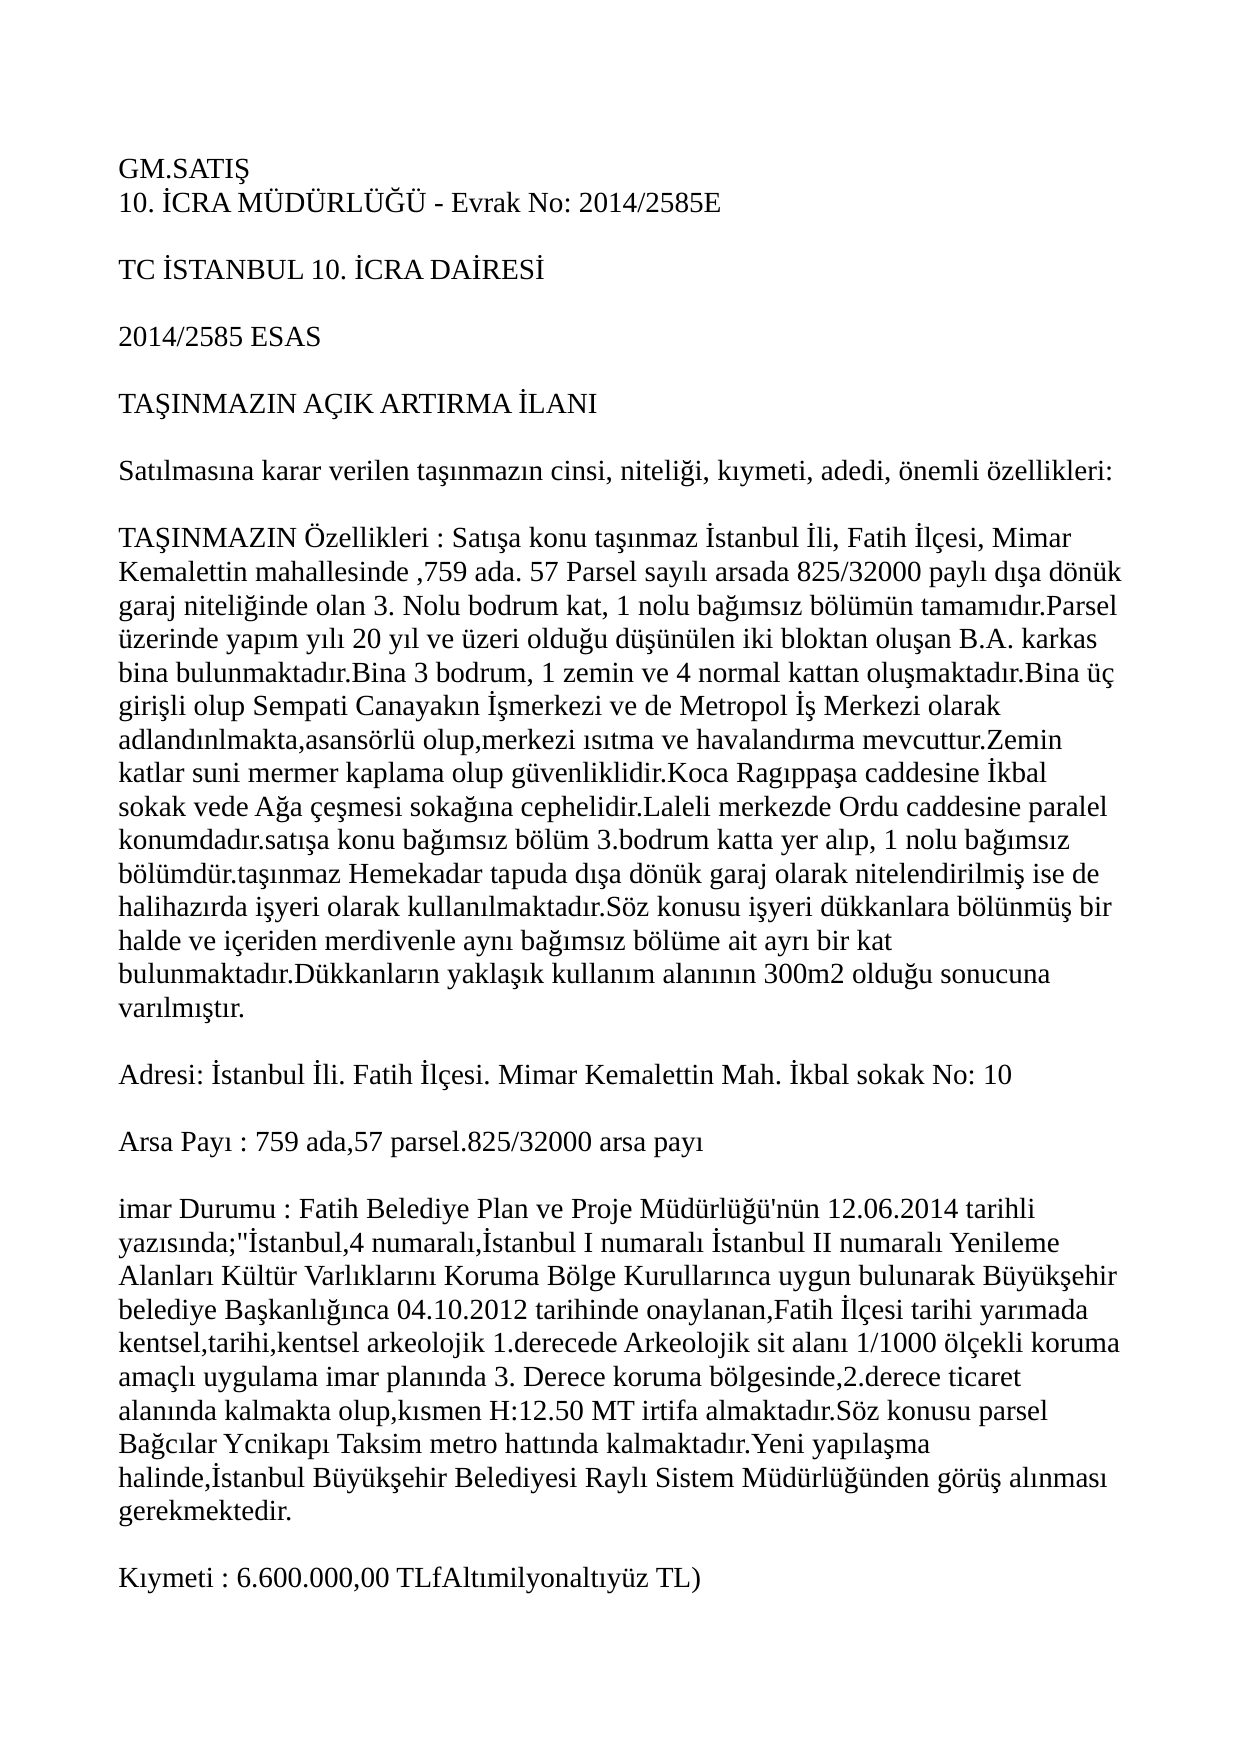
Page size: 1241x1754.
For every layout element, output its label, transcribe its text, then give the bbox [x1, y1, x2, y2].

text Kıymeti : 6.600.000,00 TLfAltımilyonaltıyüz TL) [118, 1560, 1122, 1594]
text 10. İCRA MÜDÜRLÜĞÜ - Evrak No: 2014/2585E [118, 185, 1122, 219]
text 2014/2585 ESAS [118, 319, 1122, 353]
text imar Durumu : Fatih Belediye Plan ve Proje Müdürlüğü'nün 12.06.2014 tarihli yazısında;"İstanbul,4 numaralı,İstanbul I numaralı İstanbul II numaralı Yenileme Alanları Kültür Varlıklarını Koruma Bölge Kurullarınca uygun bulunarak Büyükşehir belediye Başkanlığınca 04.10.2012 tarihinde onaylanan,Fatih İlçesi tarihi yarımada kentsel,tarihi,kentsel arkeolojik 1.derecede Arkeolojik sit alanı 1/1000 ölçekli koruma amaçlı uygulama imar planında 3. Derece koruma bölgesinde,2.derece ticaret alanında kalmakta olup,kısmen H:12.50 MT irtifa almaktadır.Söz konusu parsel Bağcılar Ycnikapı Taksim metro hattında kalmaktadır.Yeni yapılaşma halinde,İstanbul Büyükşehir Belediyesi Raylı Sistem Müdürlüğünden görüş alınması gerekmektedir. [118, 1191, 1122, 1527]
text Adresi: İstanbul İli. Fatih İlçesi. Mimar Kemalettin Mah. İkbal sokak No: 10 [118, 1057, 1122, 1091]
text Satılmasına karar verilen taşınmazın cinsi, niteliği, kıymeti, adedi, önemli özellikleri: [118, 453, 1122, 487]
text Arsa Payı : 759 ada,57 parsel.825/32000 arsa payı [118, 1124, 1122, 1158]
text TC İSTANBUL 10. İCRA DAİRESİ [118, 252, 1122, 286]
text GM.SATIŞ [118, 118, 1122, 185]
text TAŞINMAZIN Özellikleri : Satışa konu taşınmaz İstanbul İli, Fatih İlçesi, Mimar Kemalettin mahallesinde ,759 ada. 57 Parsel sayılı arsada 825/32000 paylı dışa dönük garaj niteliğinde olan 3. Nolu bodrum kat, 1 nolu bağımsız bölümün tamamıdır.Parsel üzerinde yapım yılı 20 yıl ve üzeri olduğu düşünülen iki bloktan oluşan B.A. karkas bina bulunmaktadır.Bina 3 bodrum, 1 zemin ve 4 normal kattan oluşmaktadır.Bina üç girişli olup Sempati Canayakın İşmerkezi ve de Metropol İş Merkezi olarak adlandınlmakta,asansörlü olup,merkezi ısıtma ve havalandırma mevcuttur.Zemin katlar suni mermer kaplama olup güvenliklidir.Koca Ragıppaşa caddesine İkbal sokak vede Ağa çeşmesi sokağına cephelidir.Laleli merkezde Ordu caddesine paralel konumdadır.satışa konu bağımsız bölüm 3.bodrum katta yer alıp, 1 nolu bağımsız bölümdür.taşınmaz Hemekadar tapuda dışa dönük garaj olarak nitelendirilmiş ise de halihazırda işyeri olarak kullanılmaktadır.Söz konusu işyeri dükkanlara bölünmüş bir halde ve içeriden merdivenle aynı bağımsız bölüme ait ayrı bir kat bulunmaktadır.Dükkanların yaklaşık kullanım alanının 300m2 olduğu sonucuna varılmıştır. [118, 521, 1122, 1024]
text TAŞINMAZIN AÇIK ARTIRMA İLANI [118, 386, 1122, 420]
